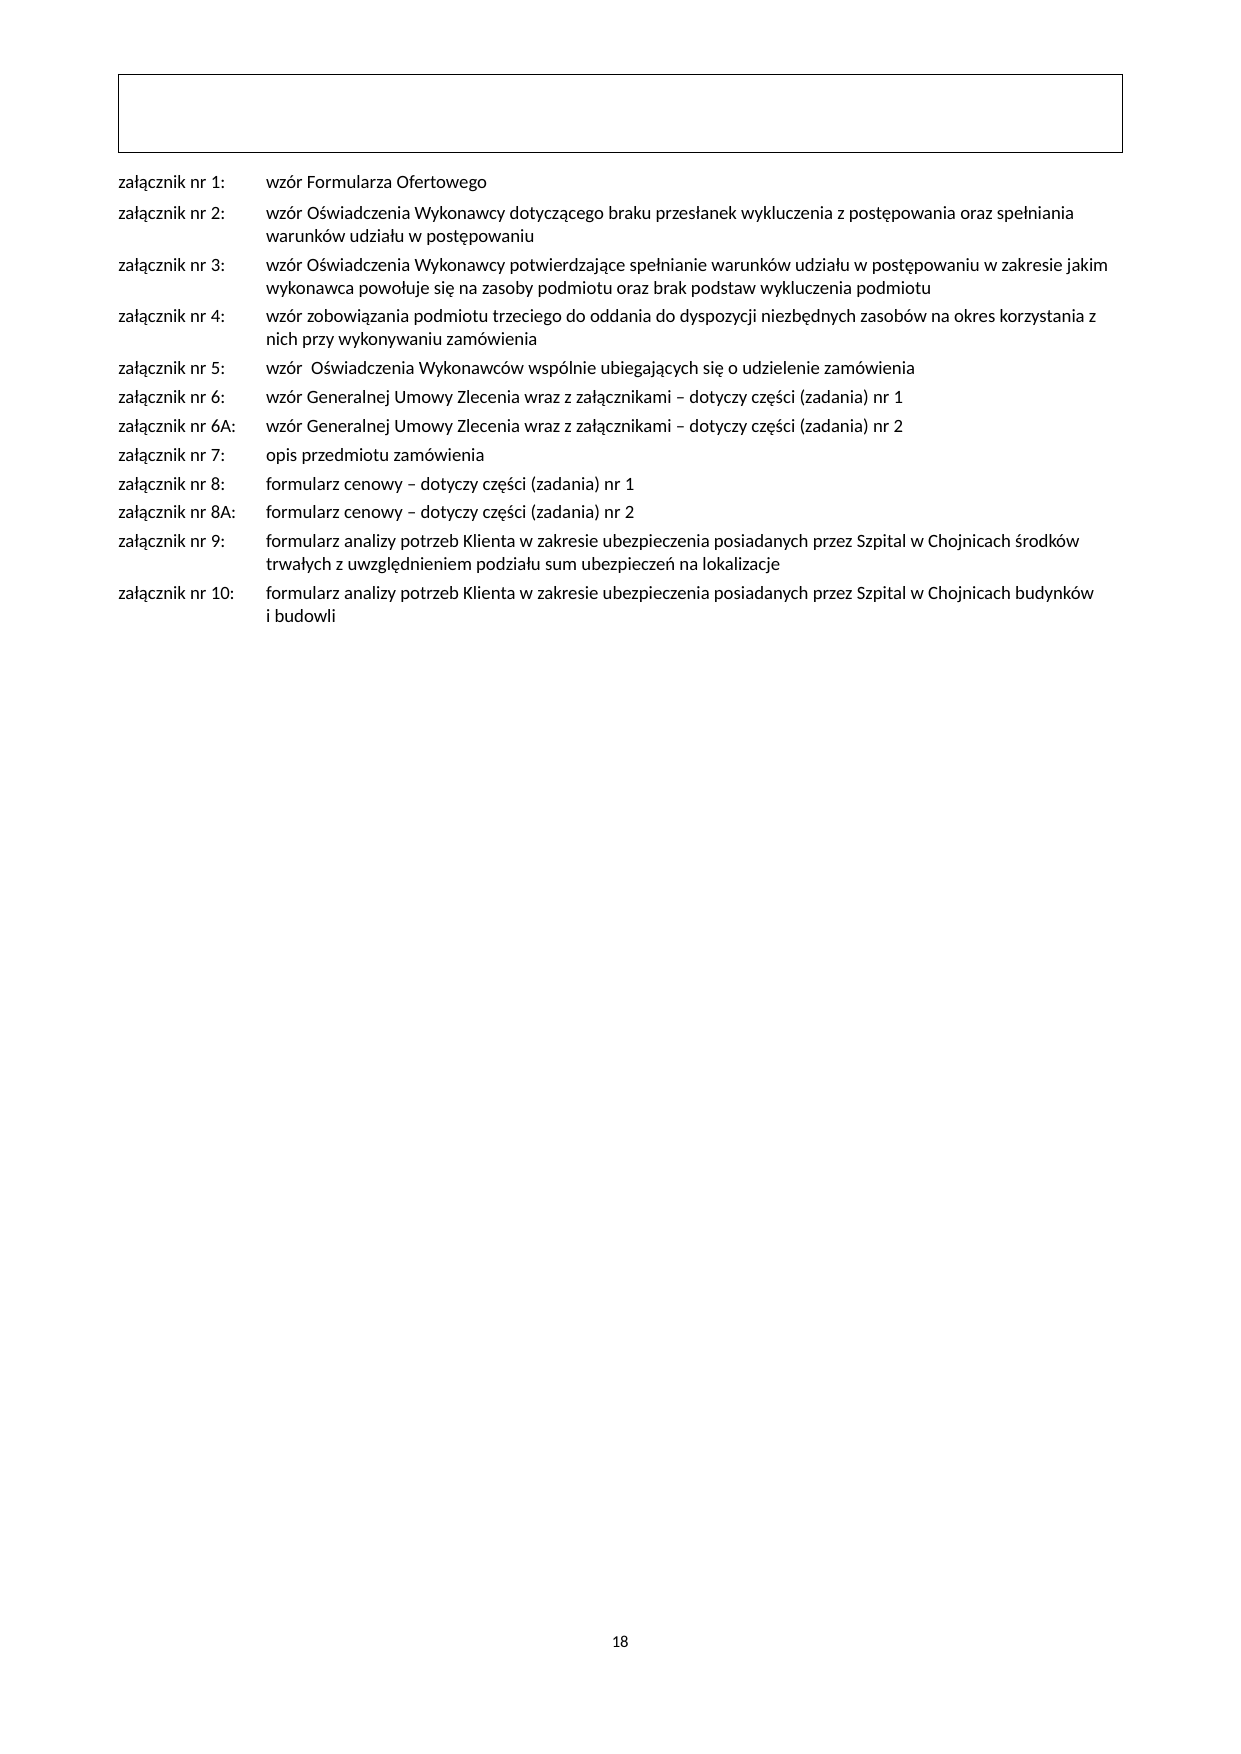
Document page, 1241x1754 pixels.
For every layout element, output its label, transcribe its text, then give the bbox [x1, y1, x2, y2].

text załącznik nr 1: wzór Formularza Ofertowego [118, 170, 1122, 193]
text załącznik nr 8: formularz cenowy – dotyczy części (zadania) nr 1 [118, 472, 1122, 495]
text załącznik nr 5: wzór Oświadczenia Wykonawców wspólnie ubiegających się o udzielenie zamówienia [118, 356, 1122, 379]
text załącznik nr 3: wzór Oświadczenia Wykonawcy potwierdzające spełnianie warunków udziału w postępowaniu w zakresie jakim wykonawca powołuje się na zasoby podmiotu oraz brak podstaw wykluczenia podmiotu [118, 253, 1122, 299]
text załącznik nr 10: formularz analizy potrzeb Klienta w zakresie ubezpieczenia posiadanych przez Szpital w Chojnicach budynków i budowli [118, 581, 1122, 627]
table_header [119, 75, 1122, 152]
text załącznik nr 6: wzór Generalnej Umowy Zlecenia wraz z załącznikami – dotyczy części (zadania) nr 1 [118, 385, 1122, 408]
text załącznik nr 4: wzór zobowiązania podmiotu trzeciego do oddania do dyspozycji niezbędnych zasobów na okres korzystania z nich przy wykonywaniu zamówienia [118, 305, 1122, 351]
text załącznik nr 9: formularz analizy potrzeb Klienta w zakresie ubezpieczenia posiadanych przez Szpital w Chojnicach środków trwałych z uwzględnieniem podziału sum ubezpieczeń na lokalizacje [118, 529, 1122, 575]
text załącznik nr 7: opis przedmiotu zamówienia [118, 443, 1122, 466]
text załącznik nr 6A: wzór Generalnej Umowy Zlecenia wraz z załącznikami – dotyczy części (zadania) nr 2 [118, 414, 1122, 437]
text załącznik nr 2: wzór Oświadczenia Wykonawcy dotyczącego braku przesłanek wykluczenia z postępowania oraz spełniania warunków udziału w postępowaniu [118, 201, 1122, 247]
text załącznik nr 8A: formularz cenowy – dotyczy części (zadania) nr 2 [118, 501, 1122, 524]
